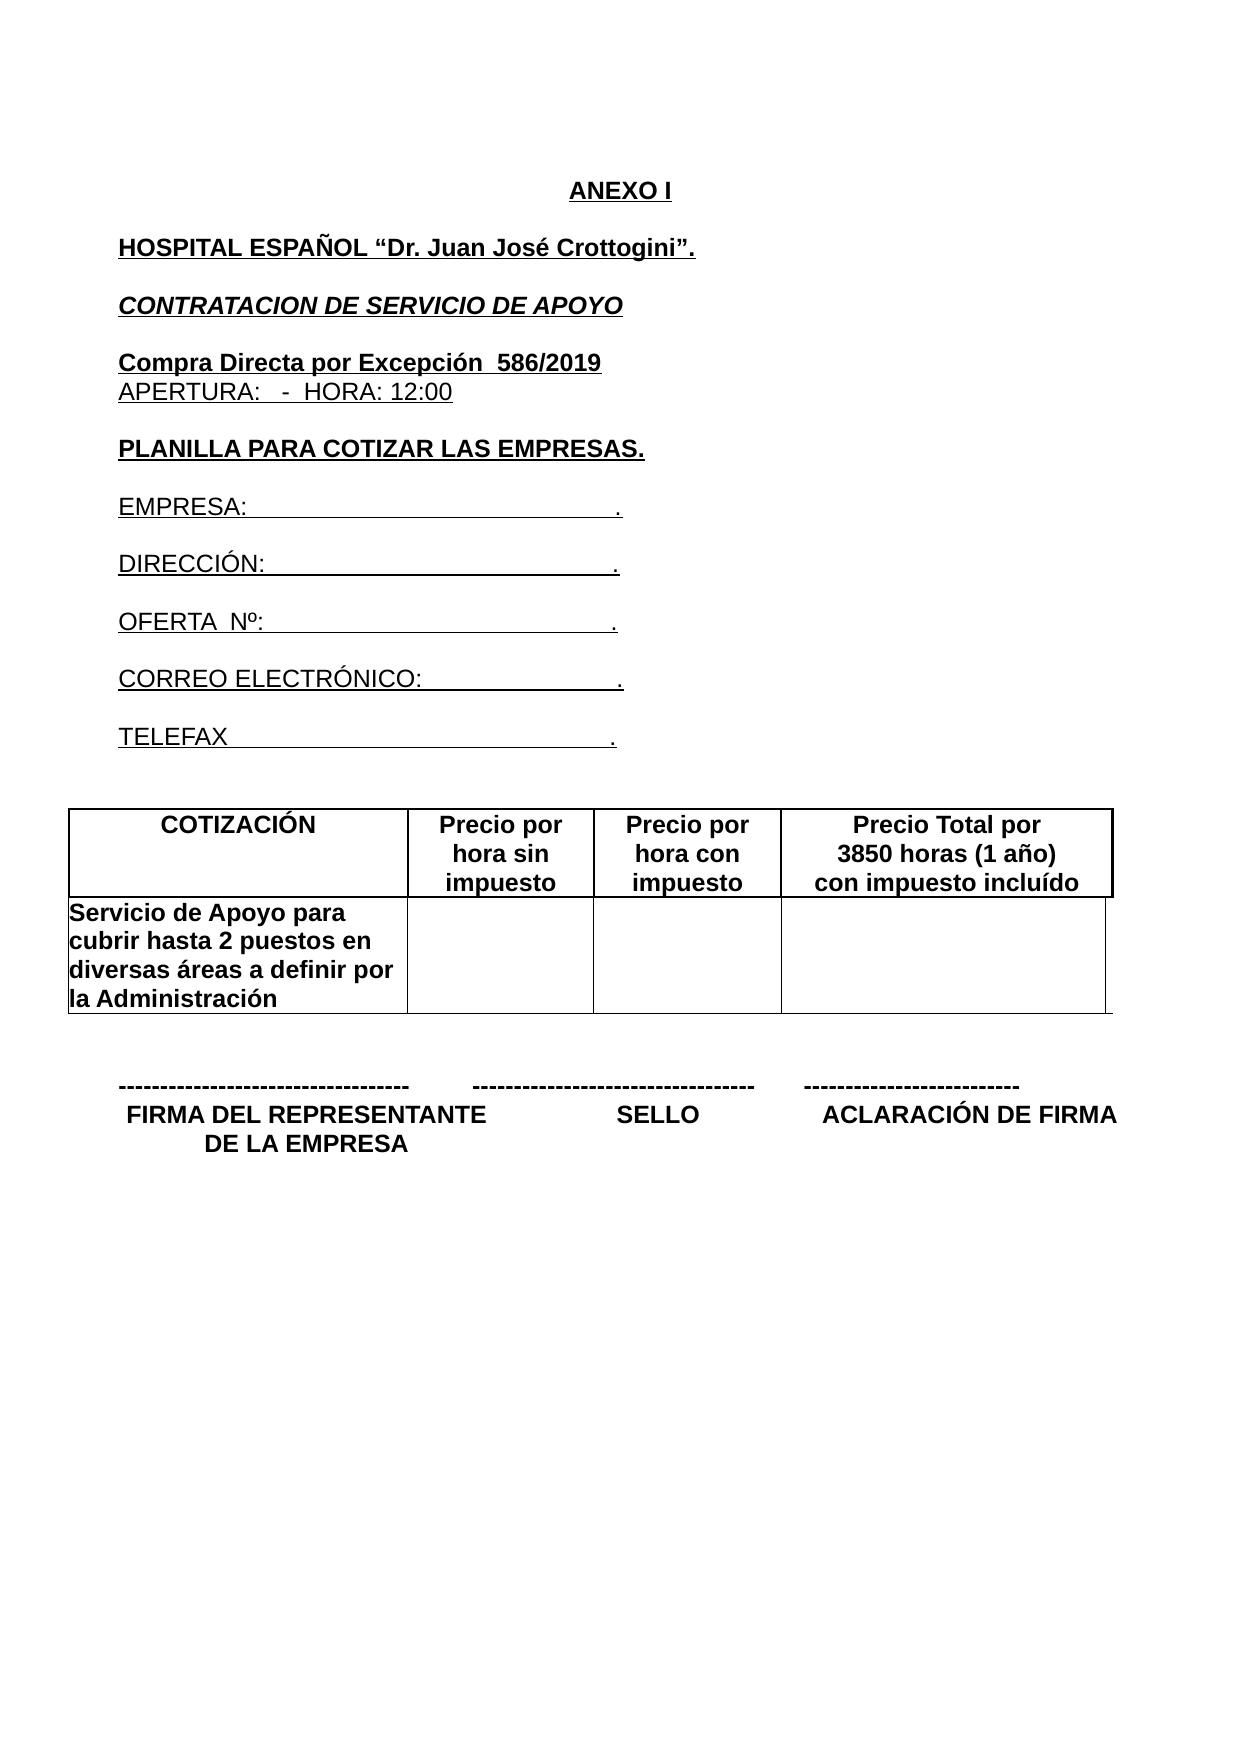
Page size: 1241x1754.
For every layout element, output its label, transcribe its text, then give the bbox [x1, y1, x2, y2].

table_cell [782, 898, 1105, 1012]
table_header SELLO [502, 1100, 814, 1157]
table_header COTIZACIÓN [70, 810, 407, 896]
text ----------------------------------- ---------------------------------- -------------------------- [118, 1071, 1122, 1100]
table_header Precio Total por 3850 horas (1 año) con impuesto incluído [782, 810, 1111, 896]
table_header Precio por hora sin impuesto [409, 810, 593, 896]
text DIRECCIÓN: . [118, 549, 1122, 578]
text Compra Directa por Excepción 586/2019 [118, 348, 1122, 377]
text TELEFAX . [118, 722, 1122, 751]
table_header FIRMA DEL REPRESENTANTE DE LA EMPRESA [111, 1100, 502, 1157]
text APERTURA: - HORA: 12:00 [118, 377, 1122, 406]
table_header ACLARACIÓN DE FIRMA [814, 1100, 1126, 1157]
table_cell [594, 898, 781, 1012]
table_cell [1106, 898, 1112, 1012]
subtitle ANEXO I [118, 176, 1122, 204]
table_header Precio por hora con impuesto [595, 810, 780, 896]
text CONTRATACION DE SERVICIO DE APOYO [118, 291, 1122, 319]
text HOSPITAL ESPAÑOL “Dr. Juan José Crottogini”. [118, 233, 1122, 262]
table_cell Servicio de Apoyo para cubrir hasta 2 puestos en diversas áreas a definir por la Administración [69, 898, 407, 1012]
text EMPRESA: . [118, 492, 1122, 521]
table_cell [408, 898, 593, 1012]
text OFERTA Nº: . [118, 607, 1122, 636]
text PLANILLA PARA COTIZAR LAS EMPRESAS. [118, 434, 1122, 463]
text CORREO ELECTRÓNICO: . [118, 664, 1122, 693]
